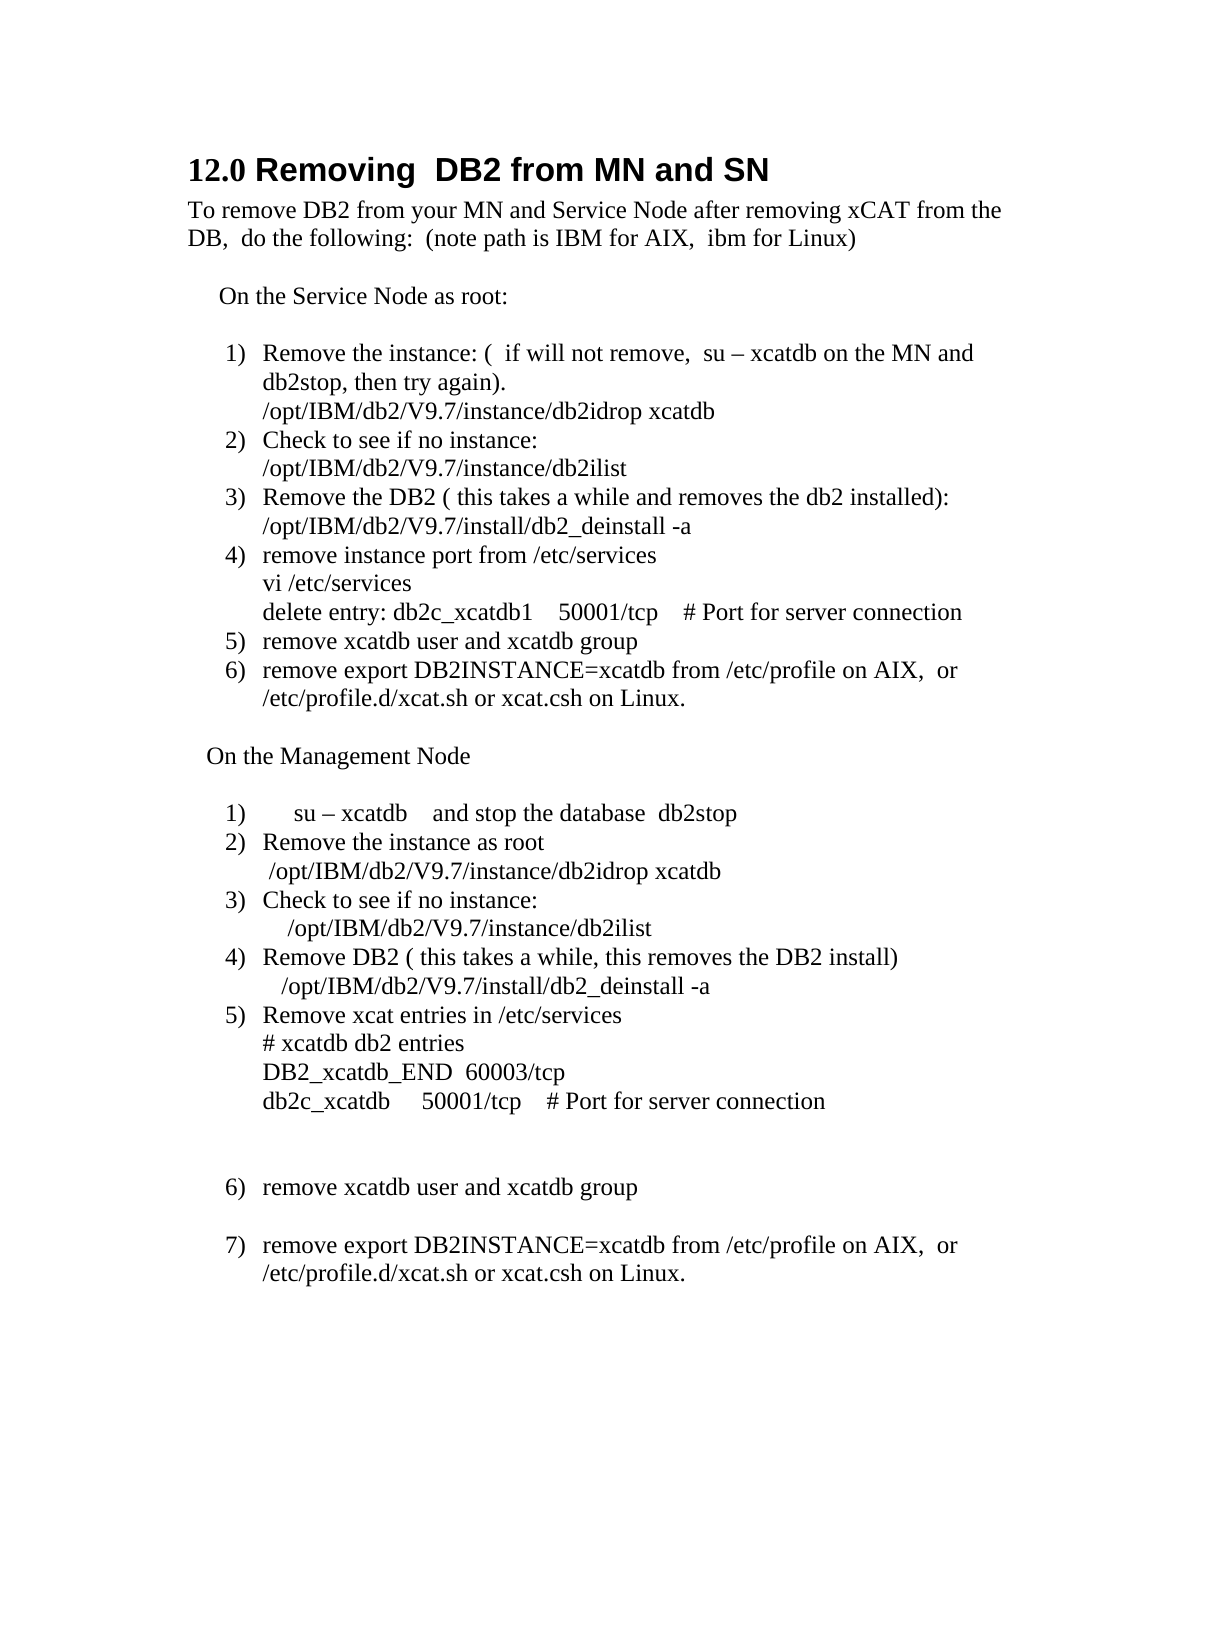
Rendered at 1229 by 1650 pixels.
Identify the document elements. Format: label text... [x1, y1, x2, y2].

list delete entry: db2c_xcatdb1 50001/tcp # Port for server connection [225, 597, 1041, 626]
text To remove DB2 from your MN and Service Node after removing xCAT from the DB, do the following: (note path is IBM for AIX, ibm for Linux) [187, 195, 1041, 252]
list remove export DB2INSTANCE=xcatdb from /etc/profile on AIX, or /etc/profile.d/xcat.sh or xcat.csh on Linux. [225, 655, 1041, 712]
list Remove the instance as root [225, 827, 1041, 856]
list su – xcatdb and stop the database db2stop [225, 798, 1041, 827]
list # xcatdb db2 entries [225, 1028, 1041, 1057]
list Remove DB2 ( this takes a while, this removes the DB2 install) [225, 942, 1041, 971]
list /opt/IBM/db2/V9.7/instance/db2idrop xcatdb [225, 396, 1041, 425]
list remove xcatdb user and xcatdb group [225, 1172, 1041, 1201]
list /opt/IBM/db2/V9.7/instance/db2idrop xcatdb [225, 856, 1041, 885]
list On the Management Node [150, 741, 1041, 770]
list /opt/IBM/db2/V9.7/install/db2_deinstall -a [225, 971, 1041, 1000]
list Check to see if no instance: [225, 885, 1041, 913]
list db2c_xcatdb 50001/tcp # Port for server connection [225, 1086, 1041, 1115]
list remove instance port from /etc/services [225, 540, 1041, 568]
list /opt/IBM/db2/V9.7/install/db2_deinstall -a [225, 511, 1041, 540]
text On the Service Node as root: [187, 281, 1041, 310]
list DB2_xcatdb_END 60003/tcp [225, 1057, 1041, 1086]
list Check to see if no instance: [225, 425, 1041, 453]
list Remove xcat entries in /etc/services [225, 1000, 1041, 1028]
list remove export DB2INSTANCE=xcatdb from /etc/profile on AIX, or /etc/profile.d/xcat.sh or xcat.csh on Linux. [225, 1230, 1041, 1287]
list remove xcatdb user and xcatdb group [225, 626, 1041, 655]
list /opt/IBM/db2/V9.7/instance/db2ilist [225, 453, 1041, 482]
list Remove the instance: ( if will not remove, su – xcatdb on the MN and db2stop, then try again). [225, 338, 1041, 396]
subtitle Removing DB2 from MN and SN [187, 150, 1041, 188]
list vi /etc/services [225, 568, 1041, 597]
list /opt/IBM/db2/V9.7/instance/db2ilist [225, 913, 1041, 942]
list Remove the DB2 ( this takes a while and removes the db2 installed): [225, 482, 1041, 511]
